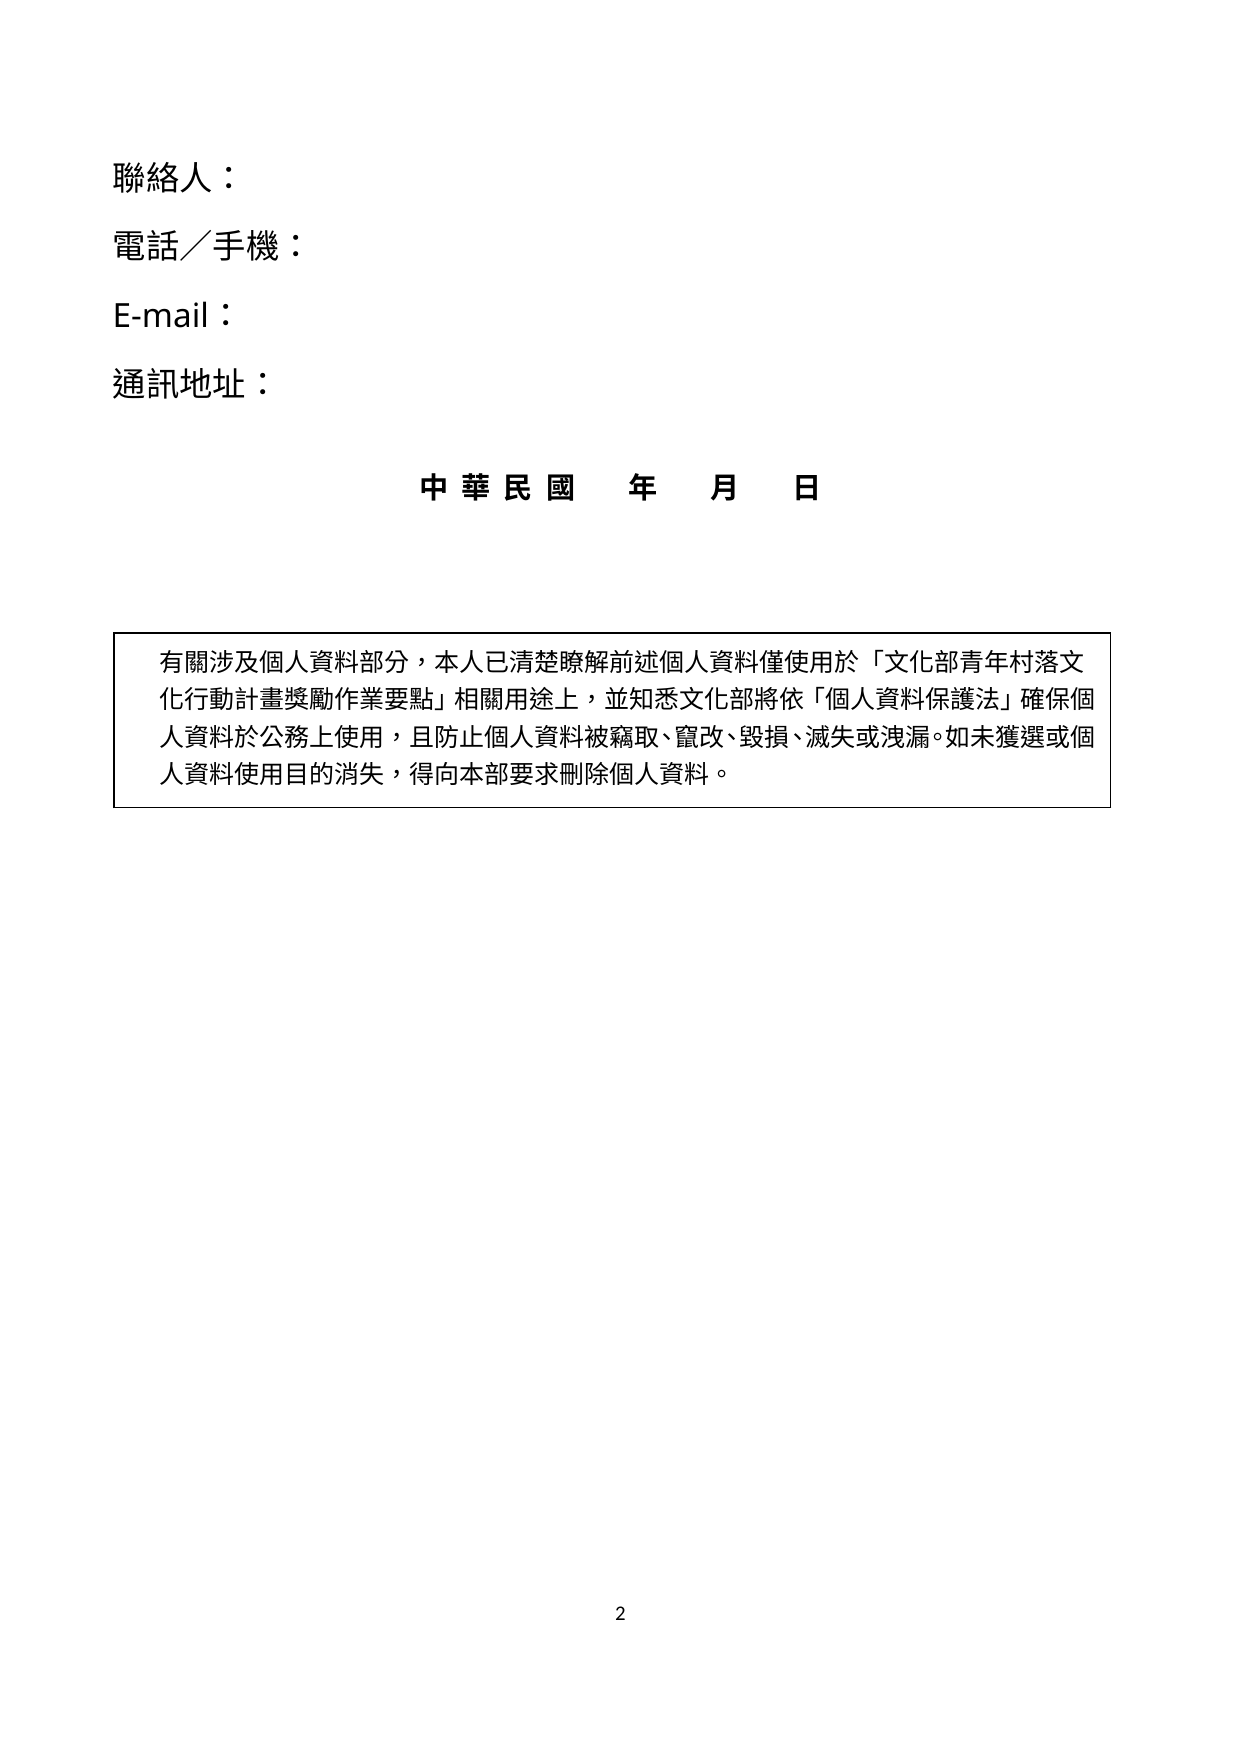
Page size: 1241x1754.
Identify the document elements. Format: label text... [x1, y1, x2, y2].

text E-mail： [112, 287, 1128, 337]
text 有關涉及個人資料部分，本人已清楚瞭解前述個人資料僅使用於「文化部青年村落文化行動計畫獎勵作業要點」相關用途上，並知悉文化部將依「個人資料保護法」確保個人資料於公務上使用，且防止個人資料被竊取、竄改、毀損、滅失或洩漏。如未獲選或個人資料使用目的消失，得向本部要求刪除個人資料。 [159, 641, 1095, 791]
text 聯絡人： [112, 150, 1128, 200]
text 電話／手機： [112, 219, 1128, 269]
text 通訊地址： [112, 356, 1128, 406]
text 中 華 民 國 年 月 日 [112, 465, 1128, 507]
